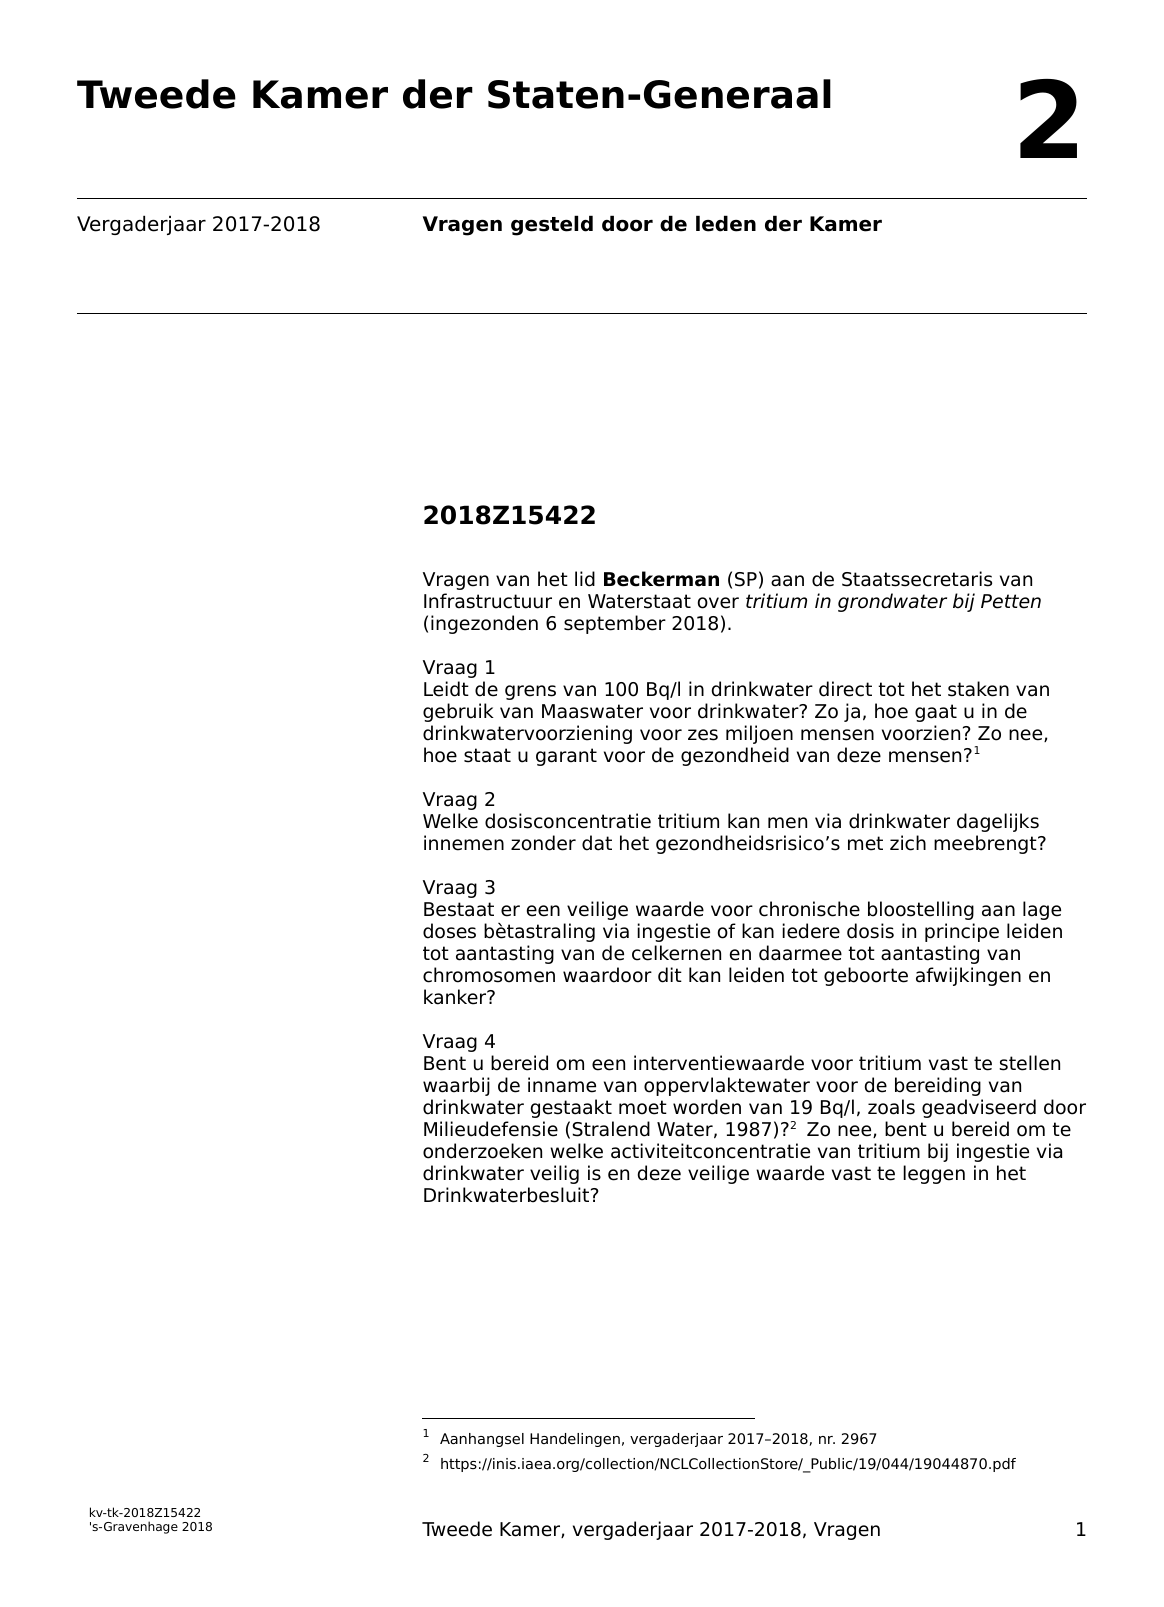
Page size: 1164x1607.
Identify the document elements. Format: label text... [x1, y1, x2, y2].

text Vraag 4 [422, 1031, 1087, 1053]
text Leidt de grens van 100 Bq/l in drinkwater direct tot het staken van gebruik van Maaswater voor drinkwater? Zo ja, hoe gaat u in de drinkwatervoorziening voor zes miljoen mensen voorzien? Zo nee, hoe staat u garant voor de gezondheid van deze mensen? [422, 679, 1087, 767]
table_header 2 [886, 59, 1087, 198]
text Bent u bereid om een interventiewaarde voor tritium vast te stellen waarbij de inname van oppervlaktewater voor de bereiding van drinkwater gestaakt moet worden van 19 Bq/l, zoals geadviseerd door Milieudefensie (Stralend Water, 1987)? Zo nee, bent u bereid om te onderzoeken welke activiteitconcentratie van tritium bij ingestie via drinkwater veilig is en deze veilige waarde vast te leggen in het Drinkwaterbesluit? [422, 1053, 1087, 1207]
text Vraag 1 [422, 657, 1087, 679]
table_cell Vragen gesteld door de leden der Kamer [422, 199, 1087, 313]
text Aanhangsel Handelingen, vergaderjaar 2017–2018, nr. 2967 [422, 1427, 1087, 1449]
text Vraag 2 [422, 789, 1087, 811]
table_cell Vergaderjaar 2017-2018 [77, 199, 422, 313]
text Bestaat er een veilige waarde voor chronische bloostelling aan lage doses bètastraling via ingestie of kan iedere dosis in principe leiden tot aantasting van de celkernen en daarmee tot aantasting van chromosomen waardoor dit kan leiden tot geboorte afwijkingen en kanker? [422, 899, 1087, 1009]
text 2018Z15422 [422, 501, 1087, 531]
table_header Tweede Kamer der Staten-Generaal [77, 59, 886, 198]
text kv-tk-2018Z15422 [88, 1506, 323, 1520]
text Welke dosisconcentratie tritium kan men via drinkwater dagelijks innemen zonder dat het gezondheidsrisico’s met zich meebrengt? [422, 811, 1087, 855]
text Vragen van het lid Beckerman (SP) aan de Staatssecretaris van Infrastructuur en Waterstaat over tritium in grondwater bij Petten (ingezonden 6 september 2018). [422, 569, 1087, 635]
text 's-Gravenhage 2018 [88, 1520, 323, 1534]
text https://inis.iaea.org/collection/NCLCollectionStore/_Public/19/044/19044870.pdf [422, 1452, 1087, 1474]
text Vraag 3 [422, 877, 1087, 899]
